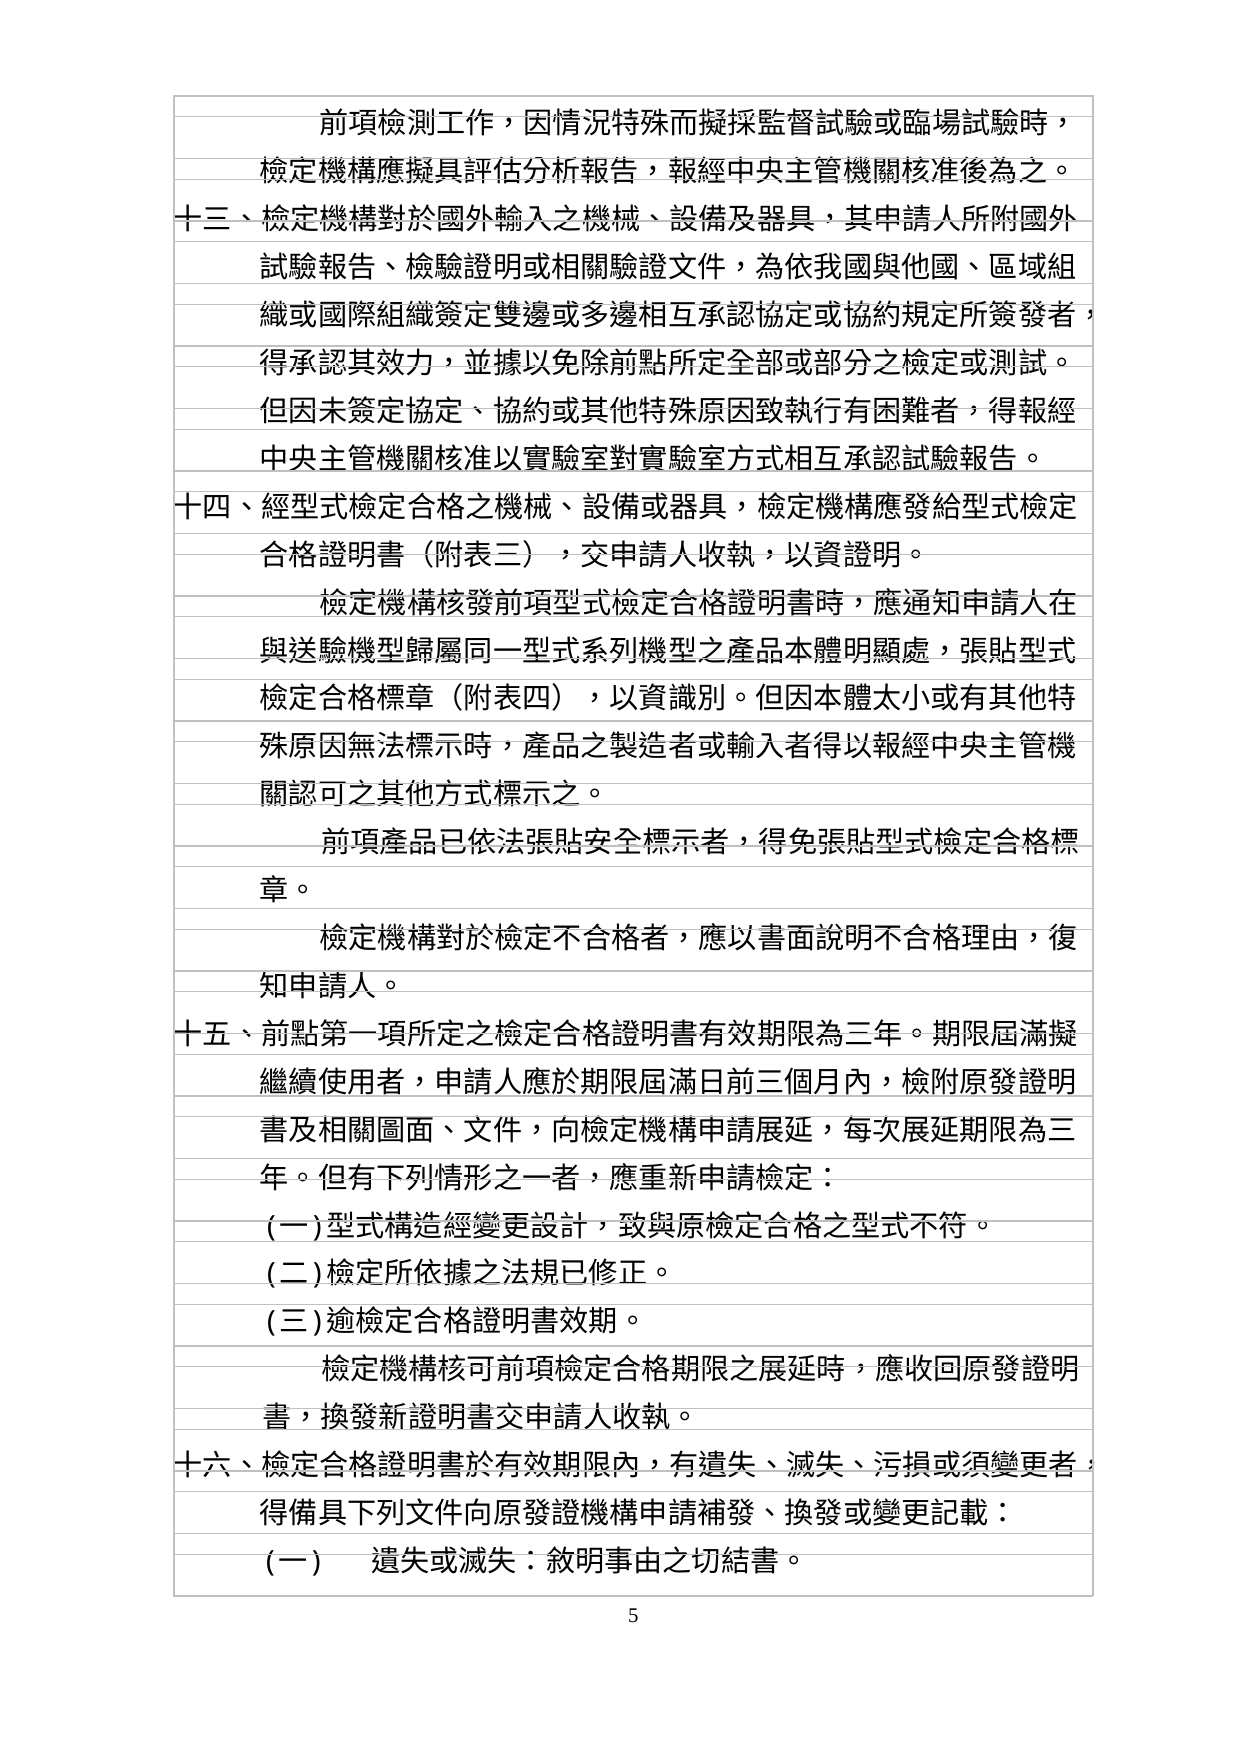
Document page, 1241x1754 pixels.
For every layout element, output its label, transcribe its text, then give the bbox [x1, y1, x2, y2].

text 檢定機構核發前項型式檢定合格證明書時，應通知申請人在與送驗機型歸屬同一型式系列機型之產品本體明顯處，張貼型式檢定合格標章（附表四），以資識別。但因本體太小或有其他特殊原因無法標示時，產品之製造者或輸入者得以報經中央主管機關認可之其他方式標示之。 [175, 680, 1092, 720]
text 十四、經型式檢定合格之機械、設備或器具，檢定機構應發給型式檢定合格證明書（附表三），交申請人收執，以資證明。 [175, 479, 1092, 491]
text 十五、前點第一項所定之檢定合格證明書有效期限為三年。期限屆滿擬繼續使用者，申請人應於期限屆滿日前三個月內，檢附原發證明書及相關圖面、文件，向檢定機構申請展延，每次展延期限為三年。但有下列情形之一者，應重新申請檢定： [175, 1034, 1092, 1054]
text 檢定機構核可前項檢定合格期限之展延時，應收回原發證明書，換發新證明書交申請人收執。 [262, 1347, 1092, 1366]
text 檢定機構核可前項檢定合格期限之展延時，應收回原發證明書，換發新證明書交申請人收執。 [463, 1409, 537, 1429]
text 十五、前點第一項所定之檢定合格證明書有效期限為三年。期限屆滿擬繼續使用者，申請人應於期限屆滿日前三個月內，檢附原發證明書及相關圖面、文件，向檢定機構申請展延，每次展延期限為三年。但有下列情形之一者，應重新申請檢定： [175, 1159, 1092, 1179]
text 十五、前點第一項所定之檢定合格證明書有效期限為三年。期限屆滿擬繼續使用者，申請人應於期限屆滿日前三個月內，檢附原發證明書及相關圖面、文件，向檢定機構申請展延，每次展延期限為三年。但有下列情形之一者，應重新申請檢定： [175, 1055, 1092, 1095]
text 前項檢測工作，因情況特殊而擬採監督試驗或臨場試驗時，檢定機構應擬具評估分析報告，報經中央主管機關核准後為之。 [597, 159, 675, 179]
text (一) 遺失或滅失：敘明事由之切結書。 [261, 1555, 1092, 1581]
text 檢定機構對於檢定不合格者，應以書面說明不合格理由，復知申請人。 [175, 992, 1092, 1006]
text 十三、檢定機構對於國外輸入之機械、設備及器具，其申請人所附國外試驗報告、檢驗證明或相關驗證文件，為依我國與他國、區域組織或國際組織簽定雙邊或多邊相互承認協定或協約規定所簽發者，得承認其效力，並據以免除前點所定全部或部分之檢定或測試。但因未簽定協定、協約或其他特殊原因致執行有困難者，得報經中央主管機關核准以實驗室對實驗室方式相互承認試驗報告。 [175, 242, 1092, 283]
text 檢定機構核可前項檢定合格期限之展延時，應收回原發證明書，換發新證明書交申請人收執。 [262, 1409, 325, 1429]
text 前項檢測工作，因情況特殊而擬採監督試驗或臨場試驗時，檢定機構應擬具評估分析報告，報經中央主管機關核准後為之。 [175, 117, 1092, 158]
text 前項檢測工作，因情況特殊而擬採監督試驗或臨場試驗時，檢定機構應擬具評估分析報告，報經中央主管機關核准後為之。 [175, 97, 1092, 116]
text 十三、檢定機構對於國外輸入之機械、設備及器具，其申請人所附國外試驗報告、檢驗證明或相關驗證文件，為依我國與他國、區域組織或國際組織簽定雙邊或多邊相互承認協定或協約規定所簽發者，得承認其效力，並據以免除前點所定全部或部分之檢定或測試。但因未簽定協定、協約或其他特殊原因致執行有困難者，得報經中央主管機關核准以實驗室對實驗室方式相互承認試驗報告。 [175, 284, 1092, 304]
text 檢定機構核發前項型式檢定合格證明書時，應通知申請人在與送驗機型歸屬同一型式系列機型之產品本體明顯處，張貼型式檢定合格標章（附表四），以資識別。但因本體太小或有其他特殊原因無法標示時，產品之製造者或輸入者得以報經中央主管機關認可之其他方式標示之。 [175, 617, 1092, 658]
text [262, 1293, 1092, 1304]
text 檢定機構核發前項型式檢定合格證明書時，應通知申請人在與送驗機型歸屬同一型式系列機型之產品本體明顯處，張貼型式檢定合格標章（附表四），以資識別。但因本體太小或有其他特殊原因無法標示時，產品之製造者或輸入者得以報經中央主管機關認可之其他方式標示之。 [175, 597, 1092, 616]
text 前項產品已依法張貼安全標示者，得免張貼型式檢定合格標章。 [259, 867, 1092, 908]
text 前項檢測工作，因情況特殊而擬採監督試驗或臨場試驗時，檢定機構應擬具評估分析報告，報經中央主管機關核准後為之。 [266, 159, 323, 179]
text 檢定機構對於檢定不合格者，應以書面說明不合格理由，復知申請人。 [363, 972, 1092, 991]
text 十三、檢定機構對於國外輸入之機械、設備及器具，其申請人所附國外試驗報告、檢驗證明或相關驗證文件，為依我國與他國、區域組織或國際組織簽定雙邊或多邊相互承認協定或協約規定所簽發者，得承認其效力，並據以免除前點所定全部或部分之檢定或測試。但因未簽定協定、協約或其他特殊原因致執行有困難者，得報經中央主管機關核准以實驗室對實驗室方式相互承認試驗報告。 [175, 367, 1092, 408]
text 檢定機構核可前項檢定合格期限之展延時，應收回原發證明書，換發新證明書交申請人收執。 [540, 1409, 596, 1429]
text 檢定機構對於檢定不合格者，應以書面說明不合格理由，復知申請人。 [304, 972, 360, 991]
text 檢定機構核發前項型式檢定合格證明書時，應通知申請人在與送驗機型歸屬同一型式系列機型之產品本體明顯處，張貼型式檢定合格標章（附表四），以資識別。但因本體太小或有其他特殊原因無法標示時，產品之製造者或輸入者得以報經中央主管機關認可之其他方式標示之。 [175, 805, 1092, 814]
text 十六、檢定合格證明書於有效期限內，有遺失、滅失、污損或須變更者，得備具下列文件向原發證機構申請補發、換發或變更記載： [175, 1492, 1092, 1533]
text 檢定機構對於檢定不合格者，應以書面說明不合格理由，復知申請人。 [175, 930, 1092, 970]
text (三)逾檢定合格證明書效期。 [262, 1305, 1092, 1341]
text 前項產品已依法張貼安全標示者，得免張貼型式檢定合格標章。 [259, 814, 1092, 845]
text 十三、檢定機構對於國外輸入之機械、設備及器具，其申請人所附國外試驗報告、檢驗證明或相關驗證文件，為依我國與他國、區域組織或國際組織簽定雙邊或多邊相互承認協定或協約規定所簽發者，得承認其效力，並據以免除前點所定全部或部分之檢定或測試。但因未簽定協定、協約或其他特殊原因致執行有困難者，得報經中央主管機關核准以實驗室對實驗室方式相互承認試驗報告。 [175, 430, 1092, 470]
text 檢定機構對於檢定不合格者，應以書面說明不合格理由，復知申請人。 [175, 910, 1092, 929]
text 十三、檢定機構對於國外輸入之機械、設備及器具，其申請人所附國外試驗報告、檢驗證明或相關驗證文件，為依我國與他國、區域組織或國際組織簽定雙邊或多邊相互承認協定或協約規定所簽發者，得承認其效力，並據以免除前點所定全部或部分之檢定或測試。但因未簽定協定、協約或其他特殊原因致執行有困難者，得報經中央主管機關核准以實驗室對實驗室方式相互承認試驗報告。 [175, 222, 1092, 241]
text 十三、檢定機構對於國外輸入之機械、設備及器具，其申請人所附國外試驗報告、檢驗證明或相關驗證文件，為依我國與他國、區域組織或國際組織簽定雙邊或多邊相互承認協定或協約規定所簽發者，得承認其效力，並據以免除前點所定全部或部分之檢定或測試。但因未簽定協定、協約或其他特殊原因致執行有困難者，得報經中央主管機關核准以實驗室對實驗室方式相互承認試驗報告。 [175, 472, 1092, 479]
text 十三、檢定機構對於國外輸入之機械、設備及器具，其申請人所附國外試驗報告、檢驗證明或相關驗證文件，為依我國與他國、區域組織或國際組織簽定雙邊或多邊相互承認協定或協約規定所簽發者，得承認其效力，並據以免除前點所定全部或部分之檢定或測試。但因未簽定協定、協約或其他特殊原因致執行有困難者，得報經中央主管機關核准以實驗室對實驗室方式相互承認試驗報告。 [175, 305, 1092, 345]
text (一)型式構造經變更設計，致與原檢定合格之型式不符。 [262, 1198, 1092, 1220]
text 十六、檢定合格證明書於有效期限內，有遺失、滅失、污損或須變更者，得備具下列文件向原發證機構申請補發、換發或變更記載： [175, 1472, 1092, 1491]
text 檢定機構核可前項檢定合格期限之展延時，應收回原發證明書，換發新證明書交申請人收執。 [666, 1409, 1092, 1429]
text 檢定機構核可前項檢定合格期限之展延時，應收回原發證明書，換發新證明書交申請人收執。 [397, 1409, 452, 1429]
text 十四、經型式檢定合格之機械、設備或器具，檢定機構應發給型式檢定合格證明書（附表三），交申請人收執，以資證明。 [175, 555, 1092, 575]
text 十四、經型式檢定合格之機械、設備或器具，檢定機構應發給型式檢定合格證明書（附表三），交申請人收執，以資證明。 [175, 534, 1092, 554]
text 檢定機構核發前項型式檢定合格證明書時，應通知申請人在與送驗機型歸屬同一型式系列機型之產品本體明顯處，張貼型式檢定合格標章（附表四），以資識別。但因本體太小或有其他特殊原因無法標示時，產品之製造者或輸入者得以報經中央主管機關認可之其他方式標示之。 [560, 784, 1092, 804]
text 十三、檢定機構對於國外輸入之機械、設備及器具，其申請人所附國外試驗報告、檢驗證明或相關驗證文件，為依我國與他國、區域組織或國際組織簽定雙邊或多邊相互承認協定或協約規定所簽發者，得承認其效力，並據以免除前點所定全部或部分之檢定或測試。但因未簽定協定、協約或其他特殊原因致執行有困難者，得報經中央主管機關核准以實驗室對實驗室方式相互承認試驗報告。 [175, 191, 1092, 220]
text 十五、前點第一項所定之檢定合格證明書有效期限為三年。期限屆滿擬繼續使用者，申請人應於期限屆滿日前三個月內，檢附原發證明書及相關圖面、文件，向檢定機構申請展延，每次展延期限為三年。但有下列情形之一者，應重新申請檢定： [175, 1097, 1092, 1116]
text 檢定機構核發前項型式檢定合格證明書時，應通知申請人在與送驗機型歸屬同一型式系列機型之產品本體明顯處，張貼型式檢定合格標章（附表四），以資識別。但因本體太小或有其他特殊原因無法標示時，產品之製造者或輸入者得以報經中央主管機關認可之其他方式標示之。 [175, 742, 1092, 783]
text 十五、前點第一項所定之檢定合格證明書有效期限為三年。期限屆滿擬繼續使用者，申請人應於期限屆滿日前三個月內，檢附原發證明書及相關圖面、文件，向檢定機構申請展延，每次展延期限為三年。但有下列情形之一者，應重新申請檢定： [175, 1006, 1092, 1033]
text 檢定機構核可前項檢定合格期限之展延時，應收回原發證明書，換發新證明書交申請人收執。 [262, 1367, 1092, 1408]
text 檢定機構核可前項檢定合格期限之展延時，應收回原發證明書，換發新證明書交申請人收執。 [262, 1430, 1092, 1437]
text 十四、經型式檢定合格之機械、設備或器具，檢定機構應發給型式檢定合格證明書（附表三），交申請人收執，以資證明。 [175, 492, 1092, 533]
text 前項檢測工作，因情況特殊而擬採監督試驗或臨場試驗時，檢定機構應擬具評估分析報告，報經中央主管機關核准後為之。 [175, 180, 1092, 191]
text (二)檢定所依據之法規已修正。 [262, 1246, 1092, 1283]
text 檢定機構核發前項型式檢定合格證明書時，應通知申請人在與送驗機型歸屬同一型式系列機型之產品本體明顯處，張貼型式檢定合格標章（附表四），以資識別。但因本體太小或有其他特殊原因無法標示時，產品之製造者或輸入者得以報經中央主管機關認可之其他方式標示之。 [175, 659, 1092, 679]
text 十三、檢定機構對於國外輸入之機械、設備及器具，其申請人所附國外試驗報告、檢驗證明或相關驗證文件，為依我國與他國、區域組織或國際組織簽定雙邊或多邊相互承認協定或協約規定所簽發者，得承認其效力，並據以免除前點所定全部或部分之檢定或測試。但因未簽定協定、協約或其他特殊原因致執行有困難者，得報經中央主管機關核准以實驗室對實驗室方式相互承認試驗報告。 [175, 409, 1092, 429]
text 檢定機構對於檢定不合格者，應以書面說明不合格理由，復知申請人。 [265, 972, 301, 991]
text (一)型式構造經變更設計，致與原檢定合格之型式不符。 [315, 1222, 1092, 1241]
text (一)型式構造經變更設計，致與原檢定合格之型式不符。 [270, 1222, 317, 1241]
text 檢定機構核發前項型式檢定合格證明書時，應通知申請人在與送驗機型歸屬同一型式系列機型之產品本體明顯處，張貼型式檢定合格標章（附表四），以資識別。但因本體太小或有其他特殊原因無法標示時，產品之製造者或輸入者得以報經中央主管機關認可之其他方式標示之。 [175, 575, 1092, 595]
text 前項檢測工作，因情況特殊而擬採監督試驗或臨場試驗時，檢定機構應擬具評估分析報告，報經中央主管機關核准後為之。 [175, 159, 264, 179]
text 十六、檢定合格證明書於有效期限內，有遺失、滅失、污損或須變更者，得備具下列文件向原發證機構申請補發、換發或變更記載： [175, 1437, 1092, 1470]
text 檢定機構核發前項型式檢定合格證明書時，應通知申請人在與送驗機型歸屬同一型式系列機型之產品本體明顯處，張貼型式檢定合格標章（附表四），以資識別。但因本體太小或有其他特殊原因無法標示時，產品之製造者或輸入者得以報經中央主管機關認可之其他方式標示之。 [175, 722, 1092, 741]
text 檢定機構核可前項檢定合格期限之展延時，應收回原發證明書，換發新證明書交申請人收執。 [262, 1341, 1092, 1345]
text [262, 1284, 1092, 1293]
text 前項檢測工作，因情況特殊而擬採監督試驗或臨場試驗時，檢定機構應擬具評估分析報告，報經中央主管機關核准後為之。 [1027, 159, 1092, 179]
text 檢定機構對於檢定不合格者，應以書面說明不合格理由，復知申請人。 [175, 972, 266, 991]
text 十五、前點第一項所定之檢定合格證明書有效期限為三年。期限屆滿擬繼續使用者，申請人應於期限屆滿日前三個月內，檢附原發證明書及相關圖面、文件，向檢定機構申請展延，每次展延期限為三年。但有下列情形之一者，應重新申請檢定： [175, 1117, 1092, 1158]
text (一) 遺失或滅失：敘明事由之切結書。 [261, 1534, 1092, 1554]
text 十三、檢定機構對於國外輸入之機械、設備及器具，其申請人所附國外試驗報告、檢驗證明或相關驗證文件，為依我國與他國、區域組織或國際組織簽定雙邊或多邊相互承認協定或協約規定所簽發者，得承認其效力，並據以免除前點所定全部或部分之檢定或測試。但因未簽定協定、協約或其他特殊原因致執行有困難者，得報經中央主管機關核准以實驗室對實驗室方式相互承認試驗報告。 [175, 347, 1092, 366]
text 前項檢測工作，因情況特殊而擬採監督試驗或臨場試驗時，檢定機構應擬具評估分析報告，報經中央主管機關核准後為之。 [685, 159, 739, 179]
text (一)型式構造經變更設計，致與原檢定合格之型式不符。 [262, 1242, 1092, 1246]
text 十五、前點第一項所定之檢定合格證明書有效期限為三年。期限屆滿擬繼續使用者，申請人應於期限屆滿日前三個月內，檢附原發證明書及相關圖面、文件，向檢定機構申請展延，每次展延期限為三年。但有下列情形之一者，應重新申請檢定： [175, 1180, 1092, 1198]
text 前項產品已依法張貼安全標示者，得免張貼型式檢定合格標章。 [259, 847, 1092, 866]
